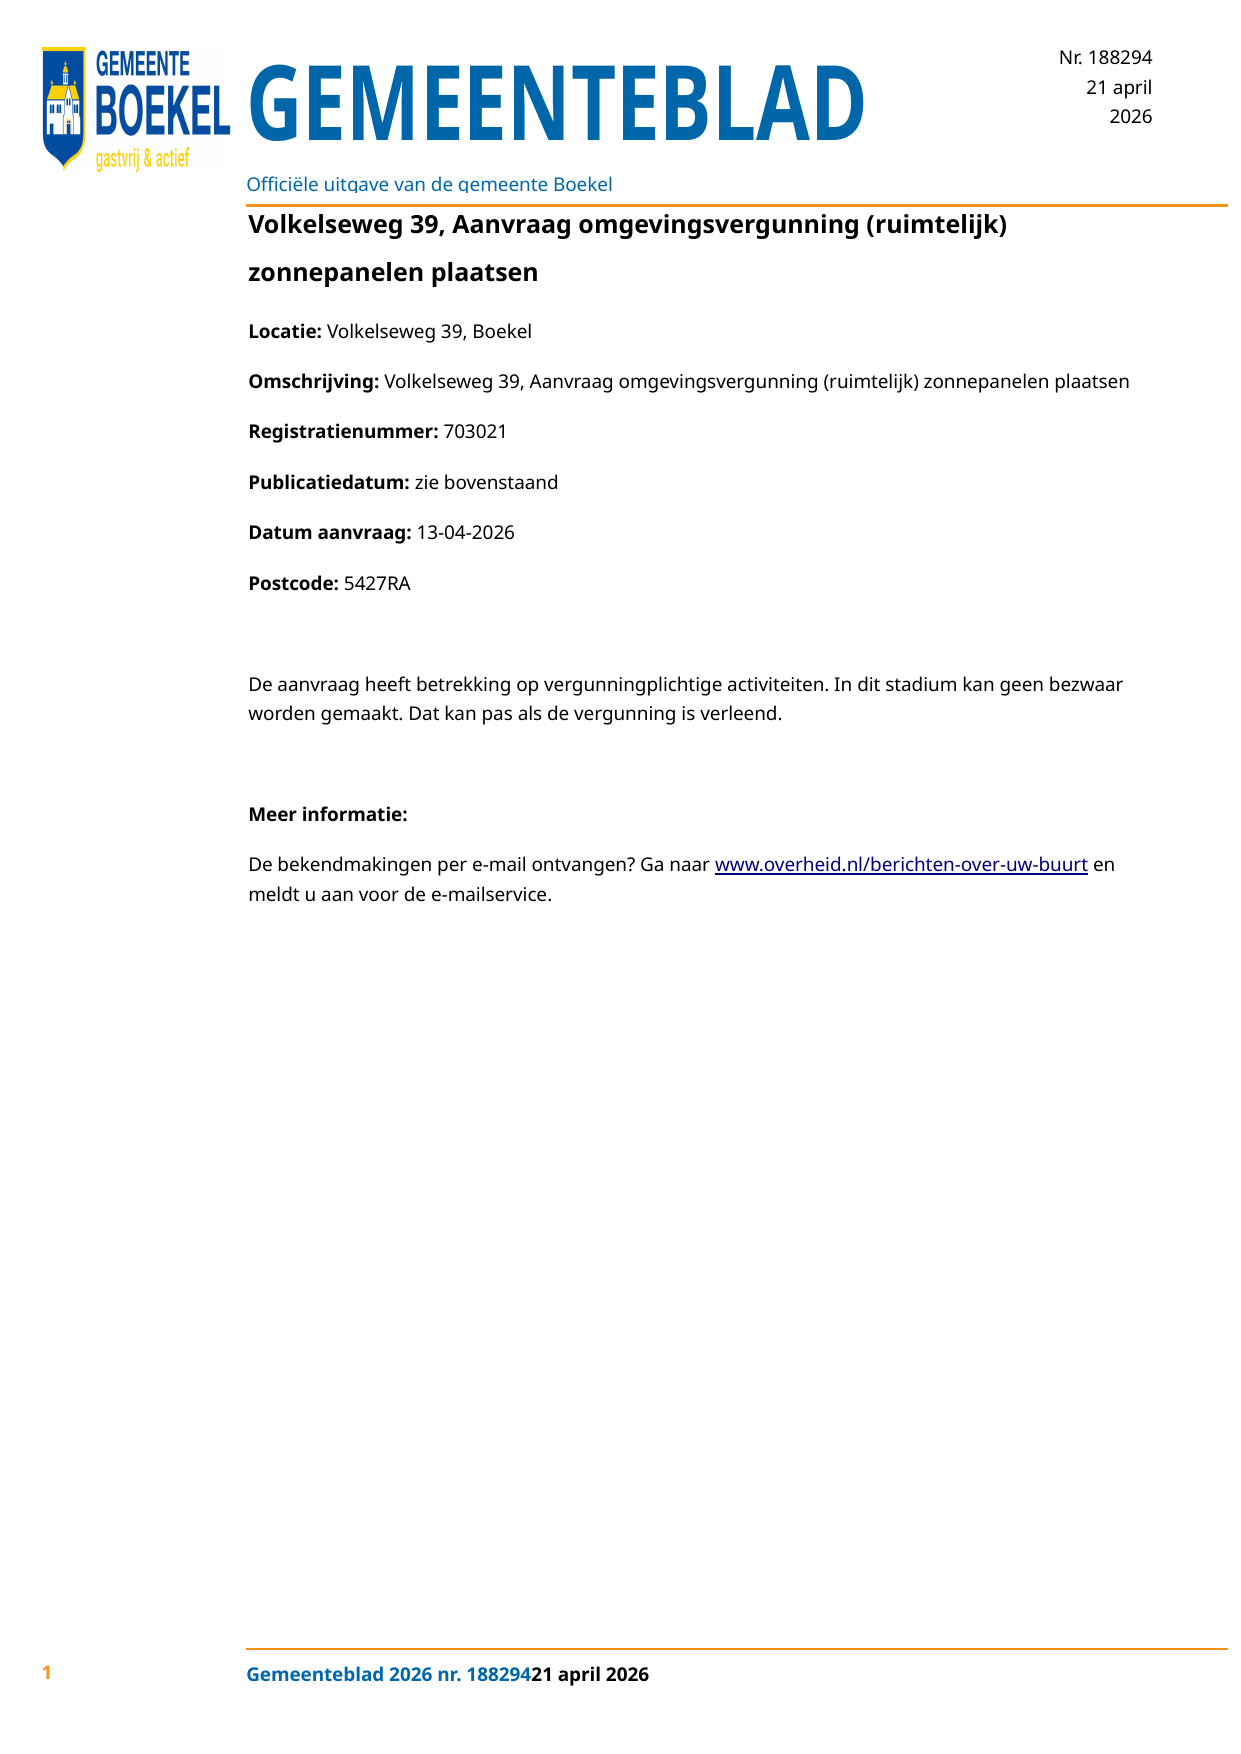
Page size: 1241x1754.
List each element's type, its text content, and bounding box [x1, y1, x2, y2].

text De bekendmakingen per e-mail ontvangen? Ga naar www.overheid.nl/berichten-over-uw-buurt en meldt u aan voor de e-mailservice. [248, 852, 1152, 907]
text Registratienummer: 703021 [248, 419, 1152, 444]
text Publicatiedatum: zie bovenstaand [248, 469, 1152, 495]
text Volkelseweg 39, Aanvraag omgevingsvergunning (ruimtelijk) zonnepanelen plaatsen [248, 207, 1152, 288]
text Datum aanvraag: 13-04-2026 [248, 519, 1152, 545]
text Meer informatie: [248, 801, 1152, 827]
text Postcode: 5427RA [248, 570, 1152, 596]
text Omschrijving: Volkelseweg 39, Aanvraag omgevingsvergunning (ruimtelijk) zonnepanelen plaatsen [248, 368, 1152, 394]
picture [41, 47, 231, 172]
text Locatie: Volkelseweg 39, Boekel [248, 318, 1152, 344]
text De aanvraag heeft betrekking op vergunningplichtige activiteiten. In dit stadium kan geen bezwaar worden gemaakt. Dat kan pas als de vergunning is verleend. [248, 671, 1152, 726]
